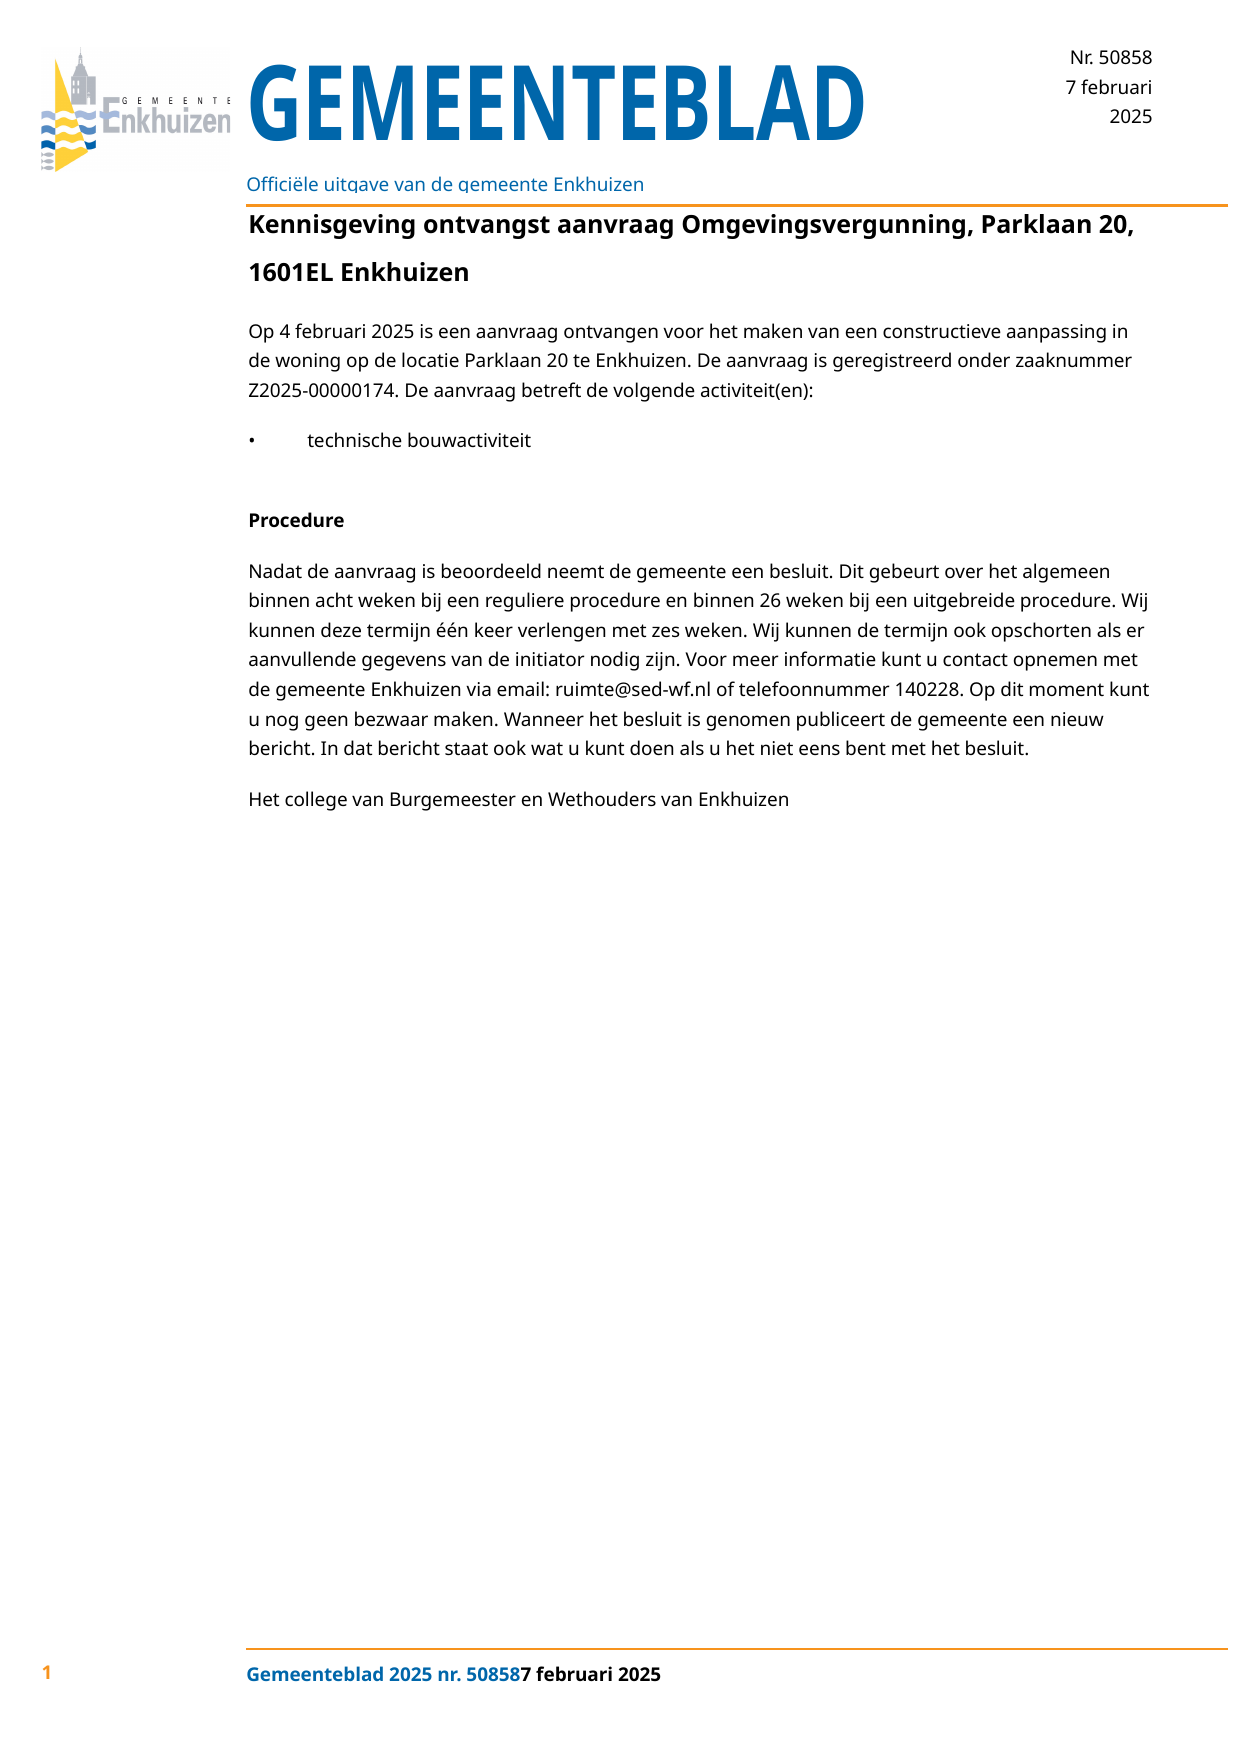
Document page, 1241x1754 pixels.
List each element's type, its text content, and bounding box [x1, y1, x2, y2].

text Procedure [248, 507, 1152, 533]
text Op 4 februari 2025 is een aanvraag ontvangen voor het maken van een constructieve aanpassing in de woning op de locatie Parklaan 20 te Enkhuizen. De aanvraag is geregistreerd onder zaaknummer Z2025-00000174. De aanvraag betreft de volgende activiteit(en): [248, 318, 1152, 403]
picture [41, 47, 231, 172]
text Kennisgeving ontvangst aanvraag Omgevingsvergunning, Parklaan 20, 1601EL Enkhuizen [248, 207, 1152, 288]
text Nadat de aanvraag is beoordeeld neemt de gemeente een besluit. Dit gebeurt over het algemeen binnen acht weken bij een reguliere procedure en binnen 26 weken bij een uitgebreide procedure. Wij kunnen deze termijn één keer verlengen met zes weken. Wij kunnen de termijn ook opschorten als er aanvullende gegevens van de initiator nodig zijn. Voor meer informatie kunt u contact opnemen met de gemeente Enkhuizen via email: ruimte@sed-wf.nl of telefoonnummer 140228. Op dit moment kunt u nog geen bezwaar maken. Wanneer het besluit is genomen publiceert de gemeente een nieuw bericht. In dat bericht staat ook wat u kunt doen als u het niet eens bent met het besluit. [248, 558, 1152, 761]
list technische bouwactiviteit [248, 427, 1152, 453]
text Het college van Burgemeester en Wethouders van Enkhuizen [248, 786, 1152, 812]
